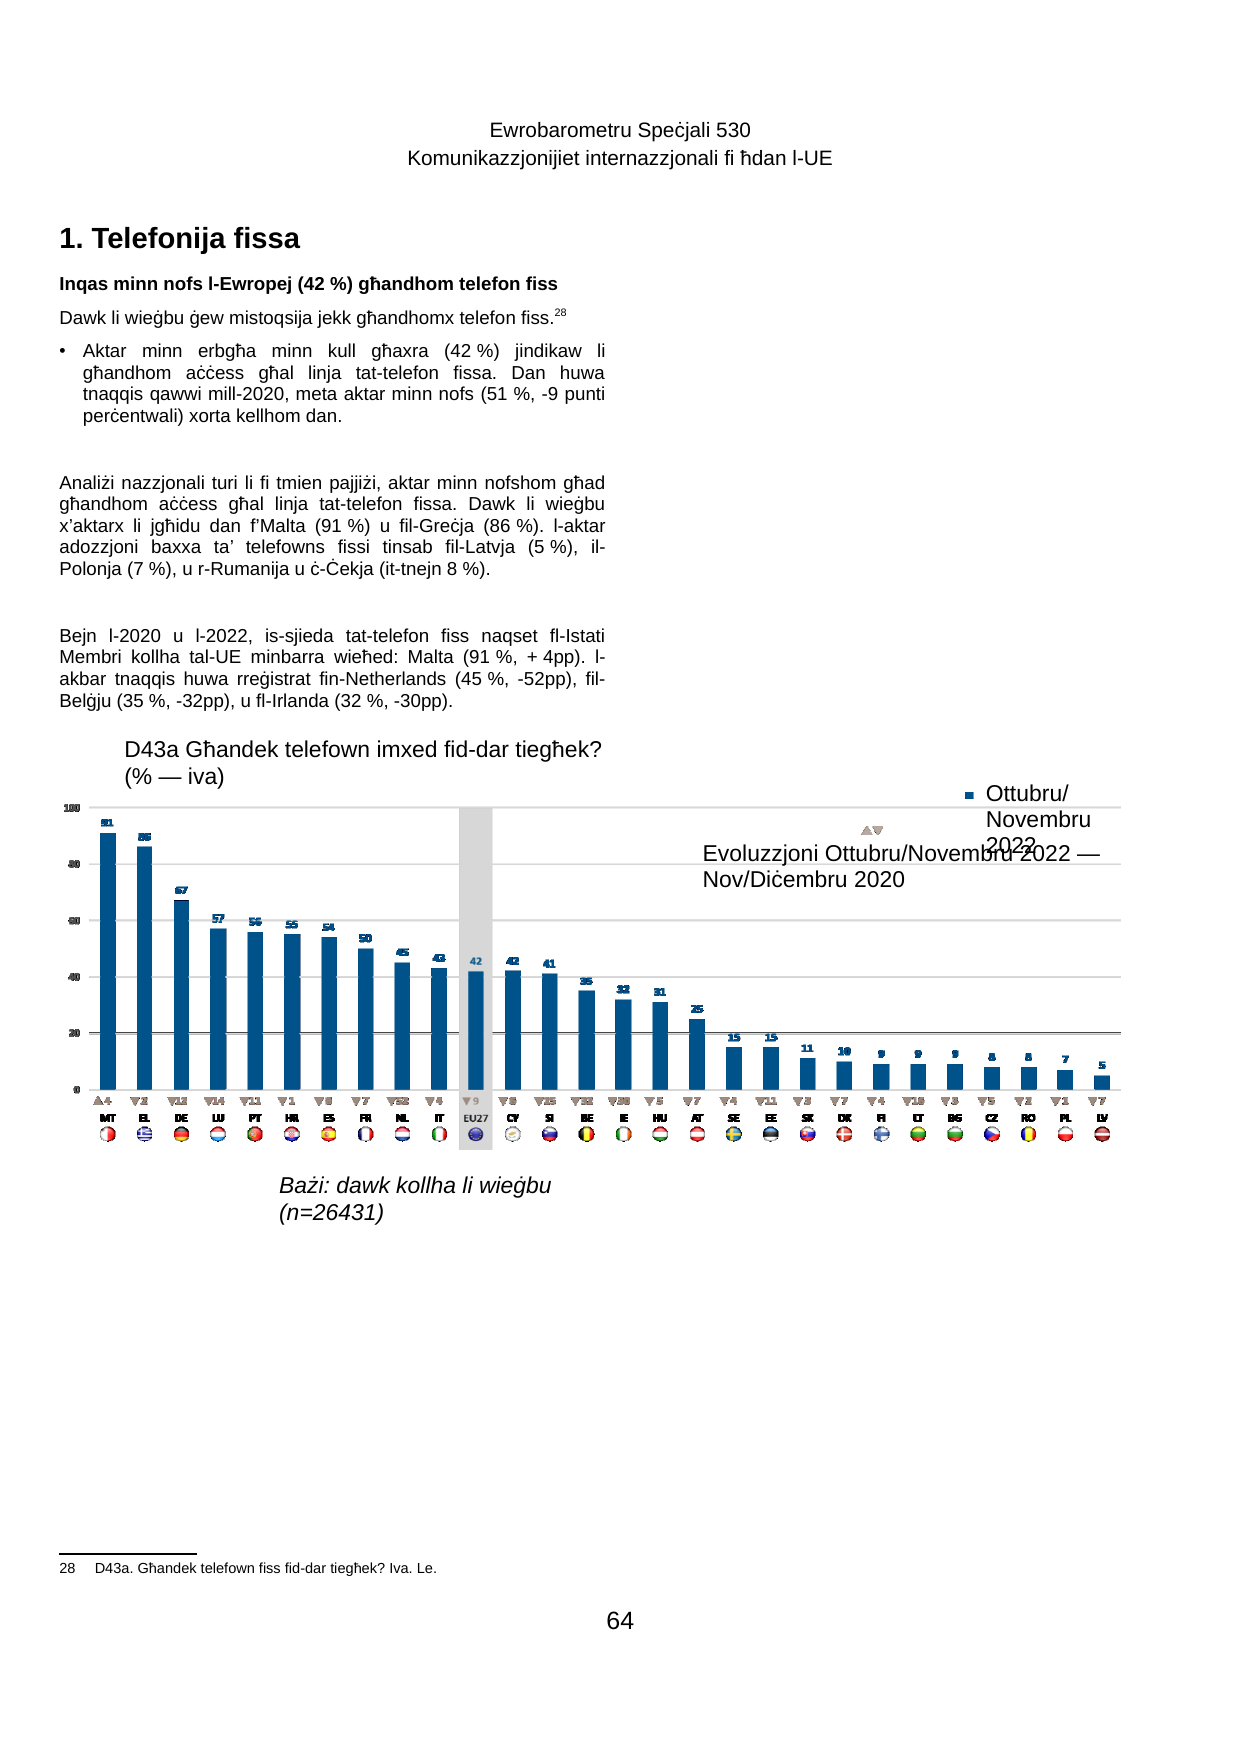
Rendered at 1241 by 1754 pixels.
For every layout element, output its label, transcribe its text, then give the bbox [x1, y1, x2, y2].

picture [59, 785, 1124, 1150]
text Analiżi nazzjonali turi li fi tmien pajjiżi, aktar minn nofshom għad għandhom aċċess għal linja tat-telefon fissa. Dawk li wieġbu x’aktarx li jgħidu dan f’Malta (91 %) u fil-Greċja (86 %). l-aktar adozzjoni baxxa ta’ telefowns fissi tinsab fil-Latvja (5 %), il-Polonja (7 %), u r-Rumanija u ċ-Ċekja (it-tnejn 8 %). [59, 472, 605, 579]
picture [988, 787, 1000, 799]
subtitle 1. Telefonija fissa [59, 221, 605, 255]
text D43a. Għandek telefown fiss fid-dar tiegħek? Iva. Le. [59, 1560, 605, 1577]
text Dawk li wieġbu ġew mistoqsija jekk għandhomx telefon fiss. [59, 307, 605, 328]
list Aktar minn erbgħa minn kull għaxra (42 %) jindikaw li għandhom aċċess għal linja tat-telefon fissa. Dan huwa tnaqqis qawwi mill-2020, meta aktar minn nofs (51 %, -9 punti perċentwali) xorta kellhom dan. [59, 340, 605, 426]
text Inqas minn nofs l-Ewropej (42 %) għandhom telefon fiss [59, 273, 605, 295]
text Bejn l-2020 u l-2022, is-sjieda tat-telefon fiss naqset fl-Istati Membri kollha tal-UE minbarra wieħed: Malta (91 %, + 4pp). l-akbar tnaqqis huwa rreġistrat fin-Netherlands (45 %, -52pp), fil-Belġju (35 %, -32pp), u fl-Irlanda (32 %, -30pp). [59, 625, 605, 711]
